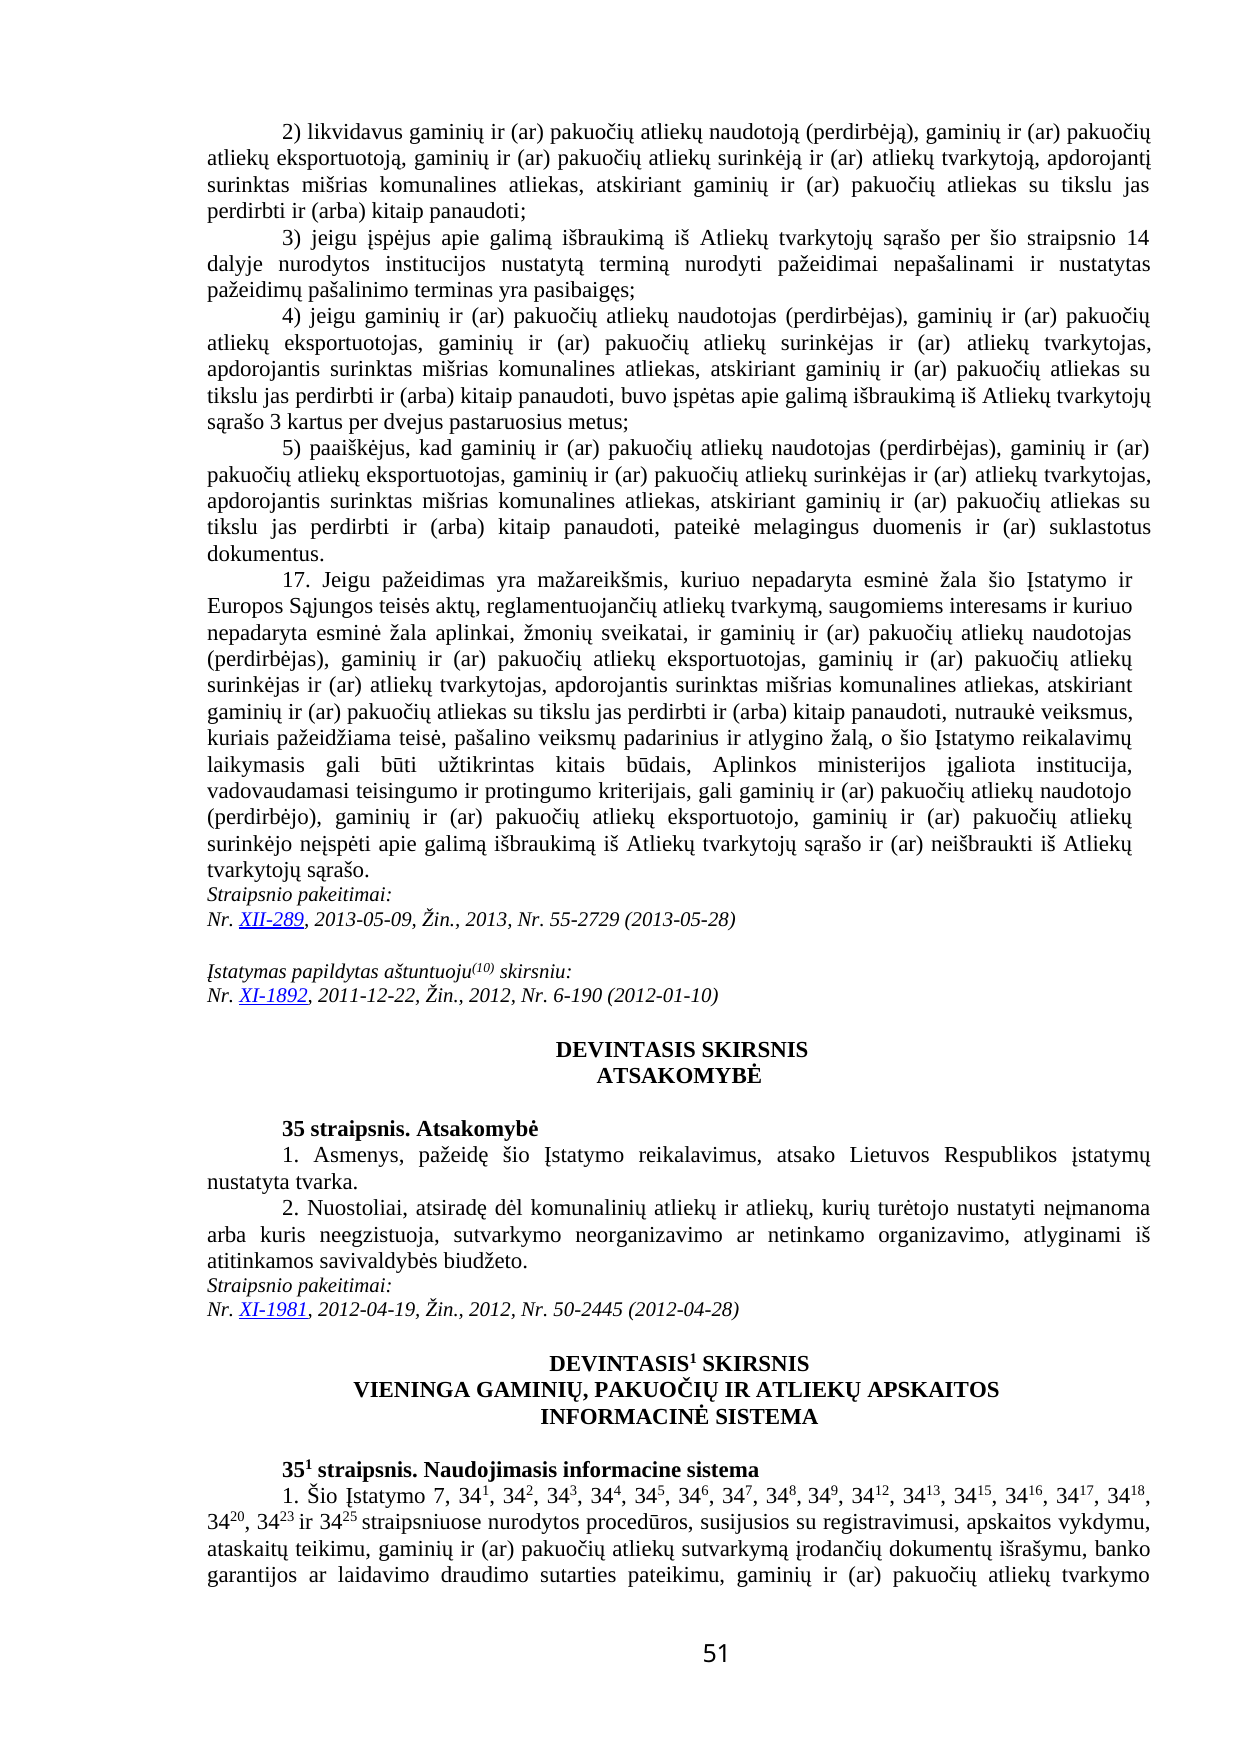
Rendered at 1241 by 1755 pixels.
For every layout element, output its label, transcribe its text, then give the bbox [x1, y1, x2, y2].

text Nr. XI-1892, 2011-12-22, Žin., 2012, Nr. 6-190 (2012-01-10) [207, 983, 1152, 1007]
text 5) paaiškėjus, kad gaminių ir (ar) pakuočių atliekų naudotojas (perdirbėjas), gaminių ir (ar) pakuočių atliekų eksportuotojas, gaminių ir (ar) pakuočių atliekų surinkėjas ir (ar) atliekų tvarkytojas, apdorojantis surinktas mišrias komunalines atliekas, atskiriant gaminių ir (ar) pakuočių atliekas su tikslu jas perdirbti ir (arba) kitaip panaudoti, pateikė melagingus duomenis ir (ar) suklastotus dokumentus. [207, 434, 1152, 566]
text 1. Šio Įstatymo 7, 341, 342, 343, 344, 345, 346, 347, 348, 349, 3412, 3413, 3415, 3416, 3417, 3418, 3420, 3423 ir 3425 straipsniuose nurodytos procedūros, susijusios su registravimusi, apskaitos vykdymu, ataskaitų teikimu, gaminių ir (ar) pakuočių atliekų sutvarkymą įrodančių dokumentų išrašymu, banko garantijos ar laidavimo draudimo sutarties pateikimu, gaminių ir (ar) pakuočių atliekų tvarkymo [207, 1482, 1152, 1587]
text Straipsnio pakeitimai: [207, 882, 1152, 906]
subtitle devintasis skirsnis [207, 1036, 1152, 1062]
text 1. Asmenys, pažeidę šio Įstatymo reikalavimus, atsako Lietuvos Respublikos įstatymų nustatyta tvarka. [207, 1142, 1152, 1194]
text Nr. XI-1981, 2012-04-19, Žin., 2012, Nr. 50-2445 (2012-04-28) [207, 1297, 1152, 1321]
text 35 straipsnis. Atsakomybė [207, 1115, 1152, 1142]
text 351 straipsnis. Naudojimasis informacine sistema [207, 1456, 1152, 1482]
text Straipsnio pakeitimai: [207, 1273, 1152, 1297]
text 4) jeigu gaminių ir (ar) pakuočių atliekų naudotojas (perdirbėjas), gaminių ir (ar) pakuočių atliekų eksportuotojas, gaminių ir (ar) pakuočių atliekų surinkėjas ir (ar) atliekų tvarkytojas, apdorojantis surinktas mišrias komunalines atliekas, atskiriant gaminių ir (ar) pakuočių atliekas su tikslu jas perdirbti ir (arba) kitaip panaudoti, buvo įspėtas apie galimą išbraukimą iš Atliekų tvarkytojų sąrašo 3 kartus per dvejus pastaruosius metus; [207, 303, 1152, 434]
text 2. Nuostoliai, atsiradę dėl komunalinių atliekų ir atliekų, kurių turėtojo nustatyti neįmanoma arba kuris neegzistuoja, sutvarkymo neorganizavimo ar netinkamo organizavimo, atlyginami iš atitinkamos savivaldybės biudžeto. [207, 1194, 1152, 1273]
text Nr. XII-289, 2013-05-09, Žin., 2013, Nr. 55-2729 (2013-05-28) [207, 906, 1152, 931]
text Įstatymas papildytas aštuntuoju(10) skirsniu: [207, 959, 1152, 983]
text 3) jeigu įspėjus apie galimą išbraukimą iš Atliekų tvarkytojų sąrašo per šio straipsnio 14 dalyje nurodytos institucijos nustatytą terminą nurodyti pažeidimai nepašalinami ir nustatytas pažeidimų pašalinimo terminas yra pasibaigęs; [207, 223, 1152, 303]
text 2) likvidavus gaminių ir (ar) pakuočių atliekų naudotoją (perdirbėją), gaminių ir (ar) pakuočių atliekų eksportuotoją, gaminių ir (ar) pakuočių atliekų surinkėją ir (ar) atliekų tvarkytoją, apdorojantį surinktas mišrias komunalines atliekas, atskiriant gaminių ir (ar) pakuočių atliekas su tikslu jas perdirbti ir (arba) kitaip panaudoti; [207, 118, 1152, 223]
text INFORMACINĖ SISTEMA [207, 1403, 1152, 1429]
text 17. Jeigu pažeidimas yra mažareikšmis, kuriuo nepadaryta esminė žala šio Įstatymo ir Europos Sąjungos teisės aktų, reglamentuojančių atliekų tvarkymą, saugomiems interesams ir kuriuo nepadaryta esminė žala aplinkai, žmonių sveikatai, ir gaminių ir (ar) pakuočių atliekų naudotojas (perdirbėjas), gaminių ir (ar) pakuočių atliekų eksportuotojas, gaminių ir (ar) pakuočių atliekų surinkėjas ir (ar) atliekų tvarkytojas, apdorojantis surinktas mišrias komunalines atliekas, atskiriant gaminių ir (ar) pakuočių atliekas su tikslu jas perdirbti ir (arba) kitaip panaudoti, nutraukė veiksmus, kuriais pažeidžiama teisė, pašalino veiksmų padarinius ir atlygino žalą, o šio Įstatymo reikalavimų laikymasis gali būti užtikrintas kitais būdais, Aplinkos ministerijos įgaliota institucija, vadovaudamasi teisingumo ir protingumo kriterijais, gali gaminių ir (ar) pakuočių atliekų naudotojo (perdirbėjo), gaminių ir (ar) pakuočių atliekų eksportuotojo, gaminių ir (ar) pakuočių atliekų surinkėjo neįspėti apie galimą išbraukimą iš Atliekų tvarkytojų sąrašo ir (ar) neišbraukti iš Atliekų tvarkytojų sąrašo. [207, 566, 1133, 882]
text VIENINGA GAMINIŲ, PAKUOČIŲ IR ATLIEKŲ APSKAITOS [207, 1377, 1152, 1403]
subtitle ATSAKOMYBĖ [207, 1062, 1152, 1089]
text DEVINTASIS1 SKIRSNIS [207, 1350, 1152, 1377]
